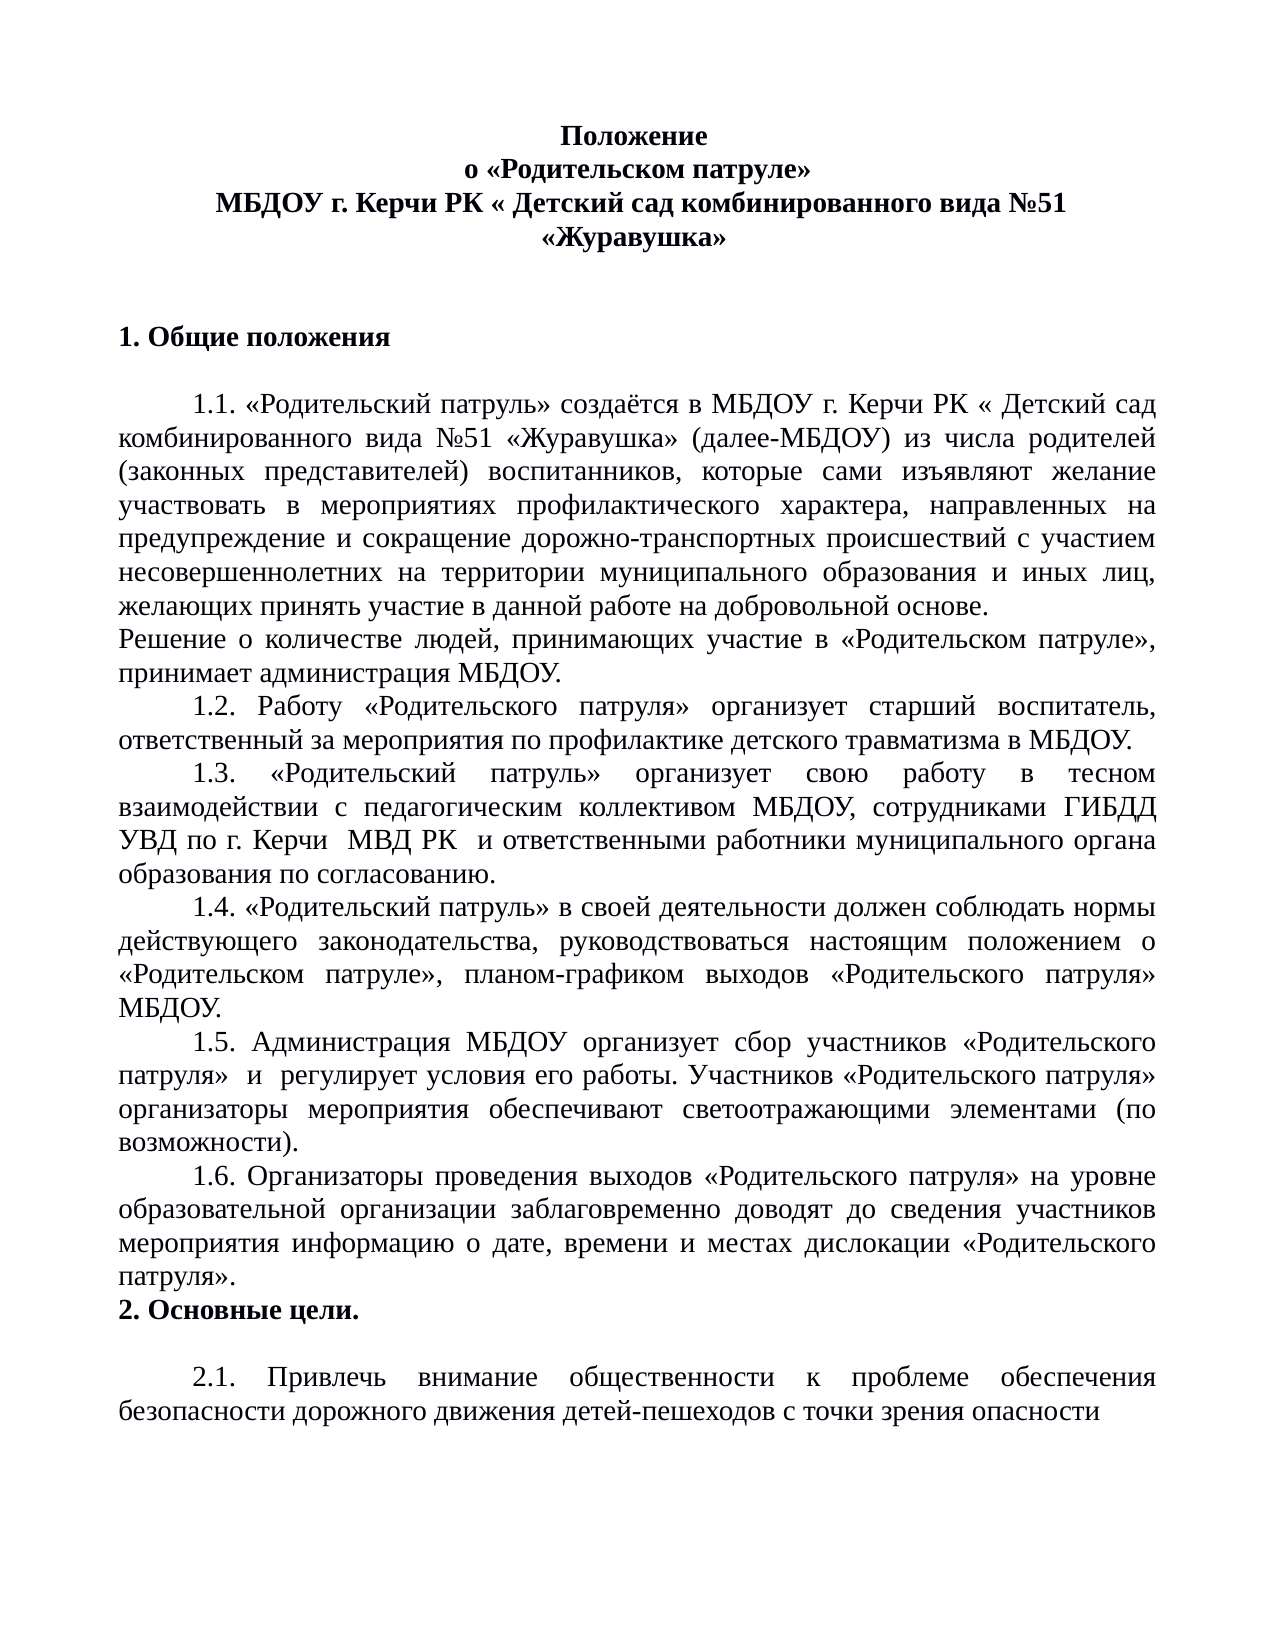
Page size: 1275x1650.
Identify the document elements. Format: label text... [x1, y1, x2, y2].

text МБДОУ г. Керчи РК « Детский сад комбинированного вида №51 «Журавушка» [118, 185, 1157, 252]
text 1.1. «Родительский патруль» создаётся в МБДОУ г. Керчи РК « Детский сад комбинированного вида №51 «Журавушка» (далее-МБДОУ) из числа родителей (законных представителей) воспитанников, которые сами изъявляют желание участвовать в мероприятиях профилактического характера, направленных на предупреждение и сокращение дорожно-транспортных происшествий с участием несовершеннолетних на территории муниципального образования и иных лиц, желающих принять участие в данной работе на добровольной основе. [118, 386, 1157, 621]
text Решение о количестве людей, принимающих участие в «Родительском патруле», принимает администрация МБДОУ. [118, 621, 1157, 688]
text 1.2. Работу «Родительского патруля» организует старший воспитатель, ответственный за мероприятия по профилактике детского травматизма в МБДОУ. [118, 688, 1157, 755]
text 1. Общие положения [118, 319, 1157, 353]
text 1.4. «Родительский патруль» в своей деятельности должен соблюдать нормы действующего законодательства, руководствоваться настоящим положением о «Родительском патруле», планом-графиком выходов «Родительского патруля» МБДОУ. [118, 889, 1157, 1024]
text 1.5. Администрация МБДОУ организует сбор участников «Родительского патруля» и регулирует условия его работы. Участников «Родительского патруля» организаторы мероприятия обеспечивают светоотражающими элементами (по возможности). [118, 1024, 1157, 1158]
text о «Родительском патруле» [118, 152, 1157, 185]
text 1.6. Организаторы проведения выходов «Родительского патруля» на уровне образовательной организации заблаговременно доводят до сведения участников мероприятия информацию о дате, времени и местах дислокации «Родительского патруля». [118, 1158, 1157, 1292]
text 2. Основные цели. [118, 1292, 1157, 1326]
text Положение [118, 118, 1157, 152]
text 1.3. «Родительский патруль» организует свою работу в тесном взаимодействии с педагогическим коллективом МБДОУ, сотрудниками ГИБДД УВД по г. Керчи МВД РК и ответственными работники муниципального органа образования по согласованию. [118, 755, 1157, 889]
text 2.1. Привлечь внимание общественности к проблеме обеспечения безопасности дорожного движения детей-пешеходов с точки зрения опасности [118, 1359, 1157, 1426]
